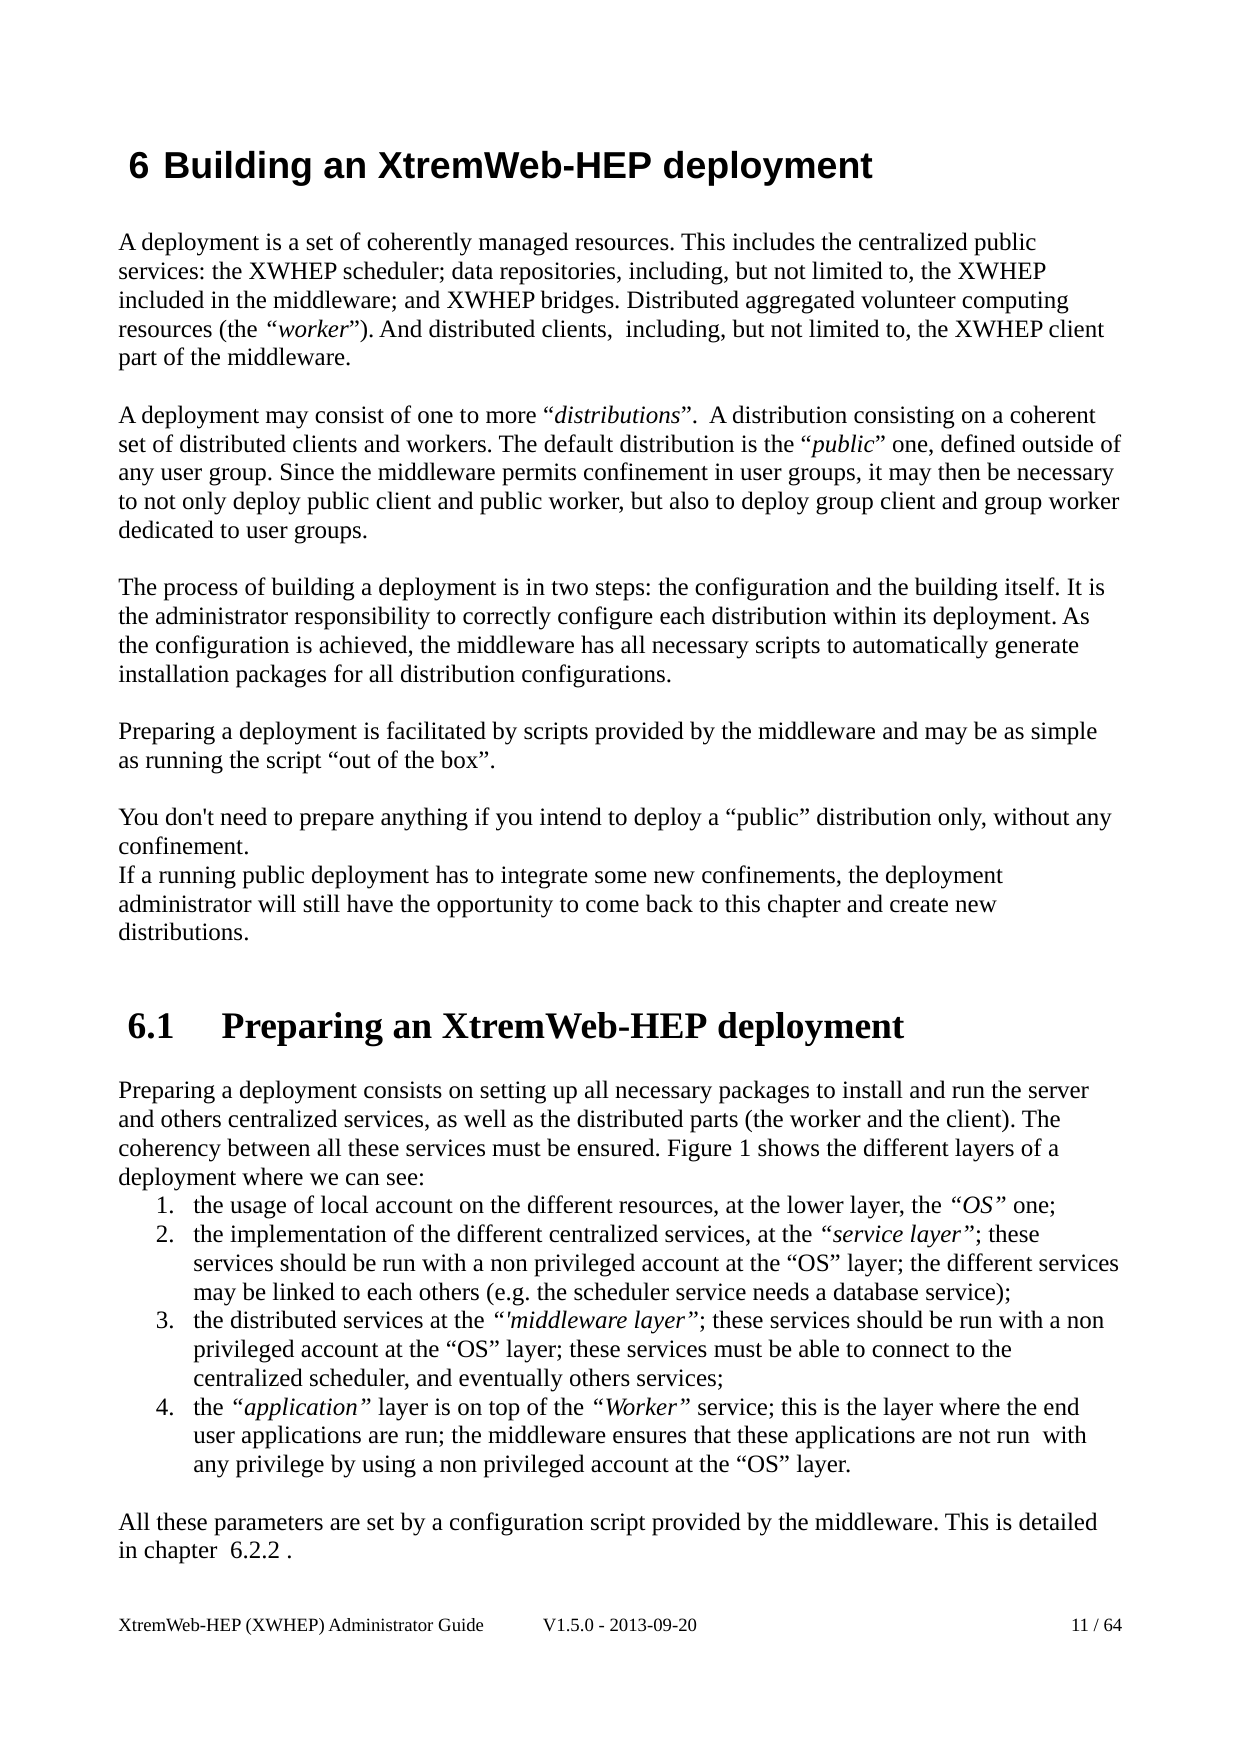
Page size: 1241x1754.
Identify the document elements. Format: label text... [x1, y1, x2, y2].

text The process of building a deployment is in two steps: the configuration and the building itself. It is the administrator responsibility to correctly configure each distribution within its deployment. As the configuration is achieved, the middleware has all necessary scripts to automatically generate installation packages for all distribution configurations. [118, 572, 1122, 687]
list the implementation of the different centralized services, at the “service layer”; these services should be run with a non privileged account at the “OS” layer; the different services may be linked to each others (e.g. the scheduler service needs a database service); [156, 1219, 1122, 1306]
list the usage of local account on the different resources, at the lower layer, the “OS” one; [156, 1191, 1122, 1219]
subtitle Preparing an XtremWeb-HEP deployment [118, 1004, 1122, 1047]
subtitle Building an XtremWeb-HEP deployment [118, 143, 1122, 186]
text If a running public deployment has to integrate some new confinements, the deployment administrator will still have the opportunity to come back to this chapter and create new distributions. [118, 860, 1122, 946]
text Preparing a deployment is facilitated by scripts provided by the middleware and may be as simple as running the script “out of the box”. [118, 716, 1122, 774]
list the “application” layer is on top of the “Worker” service; this is the layer where the end user applications are run; the middleware ensures that these applications are not run with any privilege by using a non privileged account at the “OS” layer. [156, 1392, 1122, 1478]
text Preparing a deployment consists on setting up all necessary packages to install and run the server and others centralized services, as well as the distributed parts (the worker and the client). The coherency between all these services must be ensured. Figure 1 shows the different layers of a deployment where we can see: [118, 1076, 1122, 1191]
text All these parameters are set by a configuration script provided by the middleware. This is detailed in chapter 6.2.2. [118, 1507, 1122, 1564]
text A deployment may consist of one to more “distributions”. A distribution consisting on a coherent set of distributed clients and workers. The default distribution is the “public” one, defined outside of any user group. Since the middleware permits confinement in user groups, it may then be necessary to not only deploy public client and public worker, but also to deploy group client and group worker dedicated to user groups. [118, 400, 1122, 544]
text You don't need to prepare anything if you intend to deploy a “public” distribution only, without any confinement. [118, 802, 1122, 860]
text A deployment is a set of coherently managed resources. This includes the centralized public services: the XWHEP scheduler; data repositories, including, but not limited to, the XWHEP included in the middleware; and XWHEP bridges. Distributed aggregated volunteer computing resources (the “worker”). And distributed clients, including, but not limited to, the XWHEP client part of the middleware. [118, 227, 1122, 371]
list the distributed services at the “'middleware layer”; these services should be run with a non privileged account at the “OS” layer; these services must be able to connect to the centralized scheduler, and eventually others services; [156, 1306, 1122, 1392]
